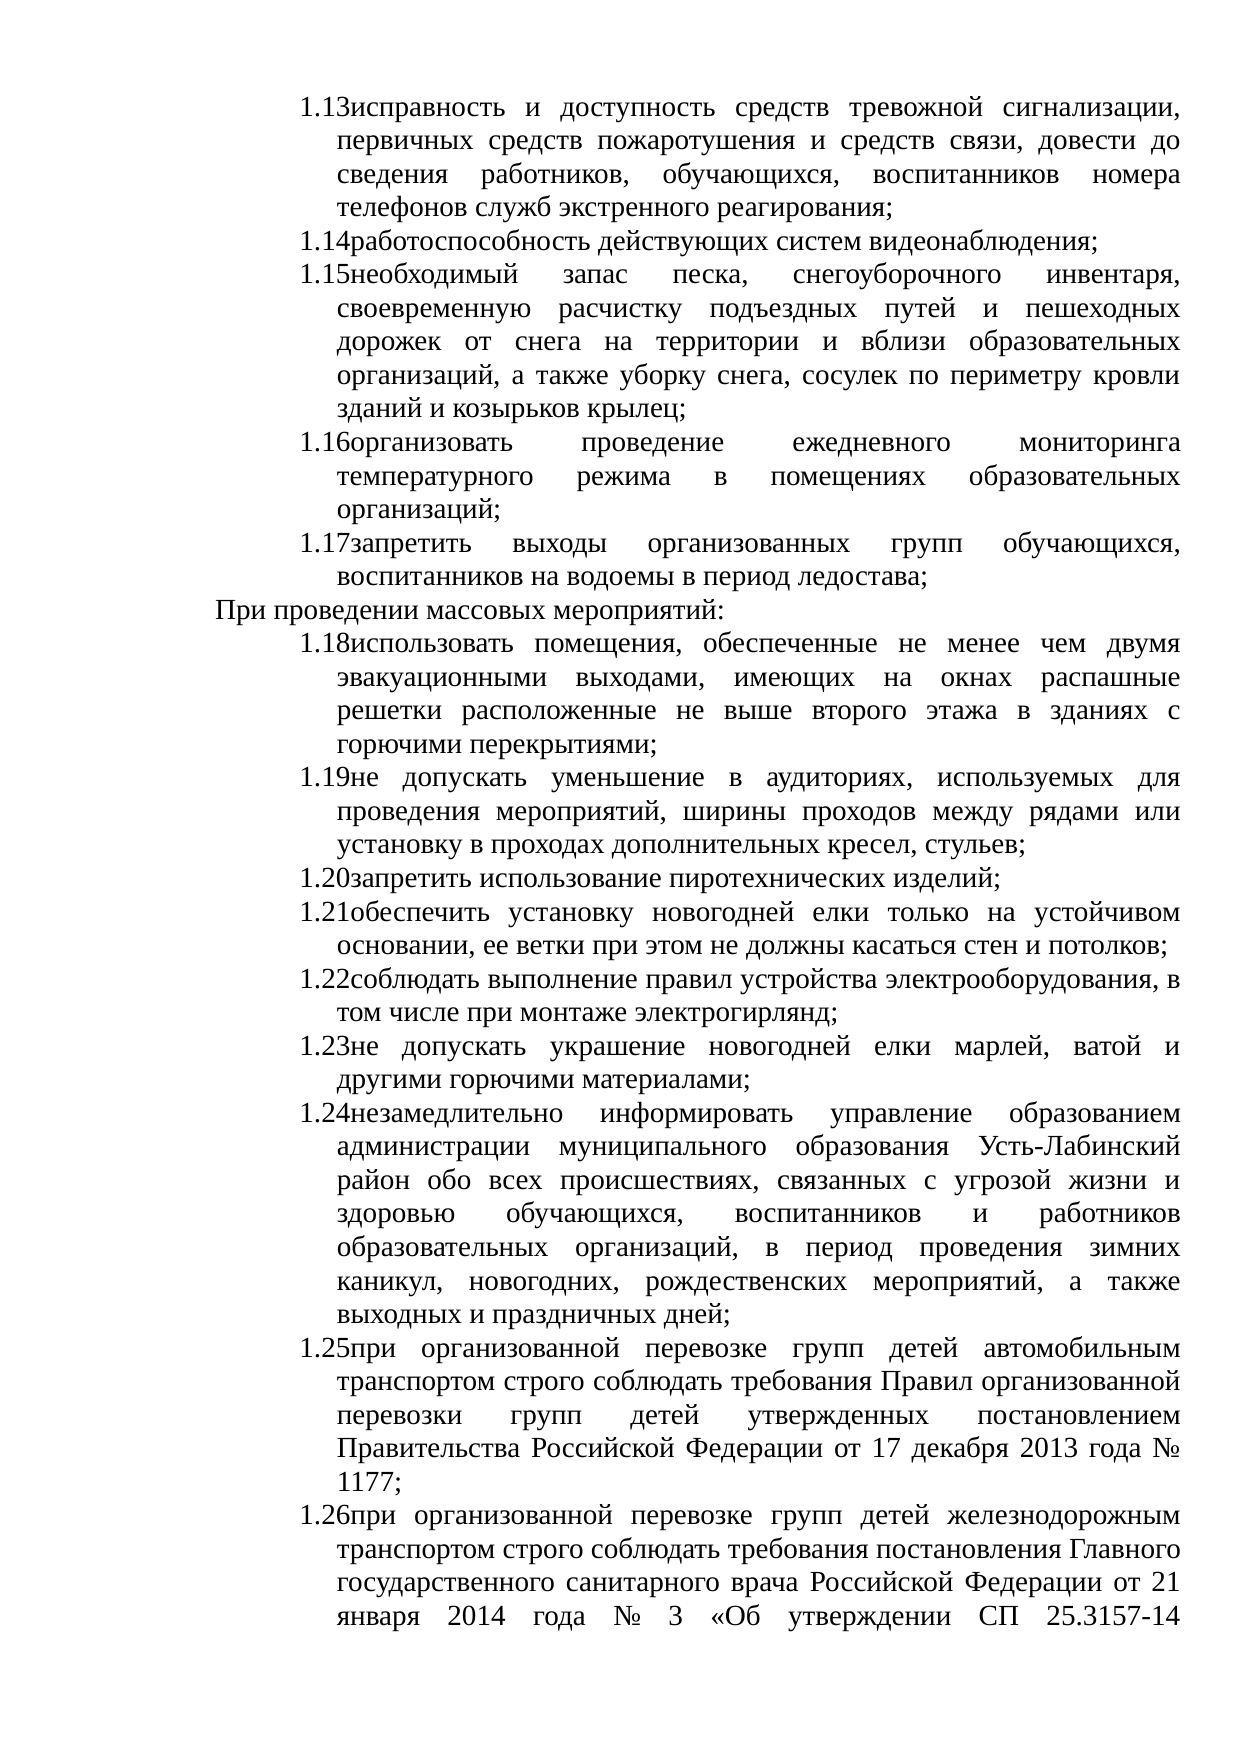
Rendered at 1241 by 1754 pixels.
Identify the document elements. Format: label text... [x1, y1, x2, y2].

list использовать помещения, обеспеченные не менее чем двумя эвакуационными выходами, имеющих на окнах распашные решетки расположенные не выше второго этажа в зданиях с горючими перекрытиями; [299, 625, 1181, 759]
list при организованной перевозке групп детей автомобильным транспортом строго соблюдать требования Правил организованной перевозки групп детей утвержденных постановлением Правительства Российской Федерации от 17 декабря 2013 года № 1177; [299, 1330, 1181, 1497]
list запретить выходы организованных групп обучающихся, воспитанников на водоемы в период ледостава; [299, 525, 1181, 592]
list соблюдать выполнение правил устройства электрооборудования, в том числе при монтаже электрогирлянд; [299, 961, 1181, 1028]
list необходимый запас песка, снегоуборочного инвентаря, своевременную расчистку подъездных путей и пешеходных дорожек от снега на территории и вблизи образовательных организаций, а также уборку снега, сосулек по периметру кровли зданий и козырьков крылец; [299, 256, 1181, 424]
list не допускать уменьшение в аудиториях, используемых для проведения мероприятий, ширины проходов между рядами или установку в проходах дополнительных кресел, стульев; [299, 759, 1181, 860]
list исправность и доступность средств тревожной сигнализации, первичных средств пожаротушения и средств связи, довести до сведения работников, обучающихся, воспитанников номера телефонов служб экстренного реагирования; [299, 89, 1181, 223]
list незамедлительно информировать управление образованием администрации муниципального образования Усть-Лабинский район обо всех происшествиях, связанных с угрозой жизни и здоровью обучающихся, воспитанников и работников образовательных организаций, в период проведения зимних каникул, новогодних, рождественских мероприятий, а также выходных и праздничных дней; [299, 1095, 1181, 1330]
list работоспособность действующих систем видеонаблюдения; [299, 223, 1181, 256]
list обеспечить установку новогодней елки только на устойчивом основании, ее ветки при этом не должны касаться стен и потолков; [299, 894, 1181, 961]
list организовать проведение ежедневного мониторинга температурного режима в помещениях образовательных организаций; [299, 424, 1181, 525]
text При проведении массовых мероприятий: [215, 592, 1181, 625]
list при организованной перевозке групп детей железнодорожным транспортом строго соблюдать требования постановления Главного государственного санитарного врача Российской Федерации от 21 января 2014 года № 3 «Об утверждении СП 25.3157-14 [299, 1497, 1181, 1632]
list не допускать украшение новогодней елки марлей, ватой и другими горючими материалами; [299, 1028, 1181, 1095]
list запретить использование пиротехнических изделий; [299, 860, 1181, 894]
